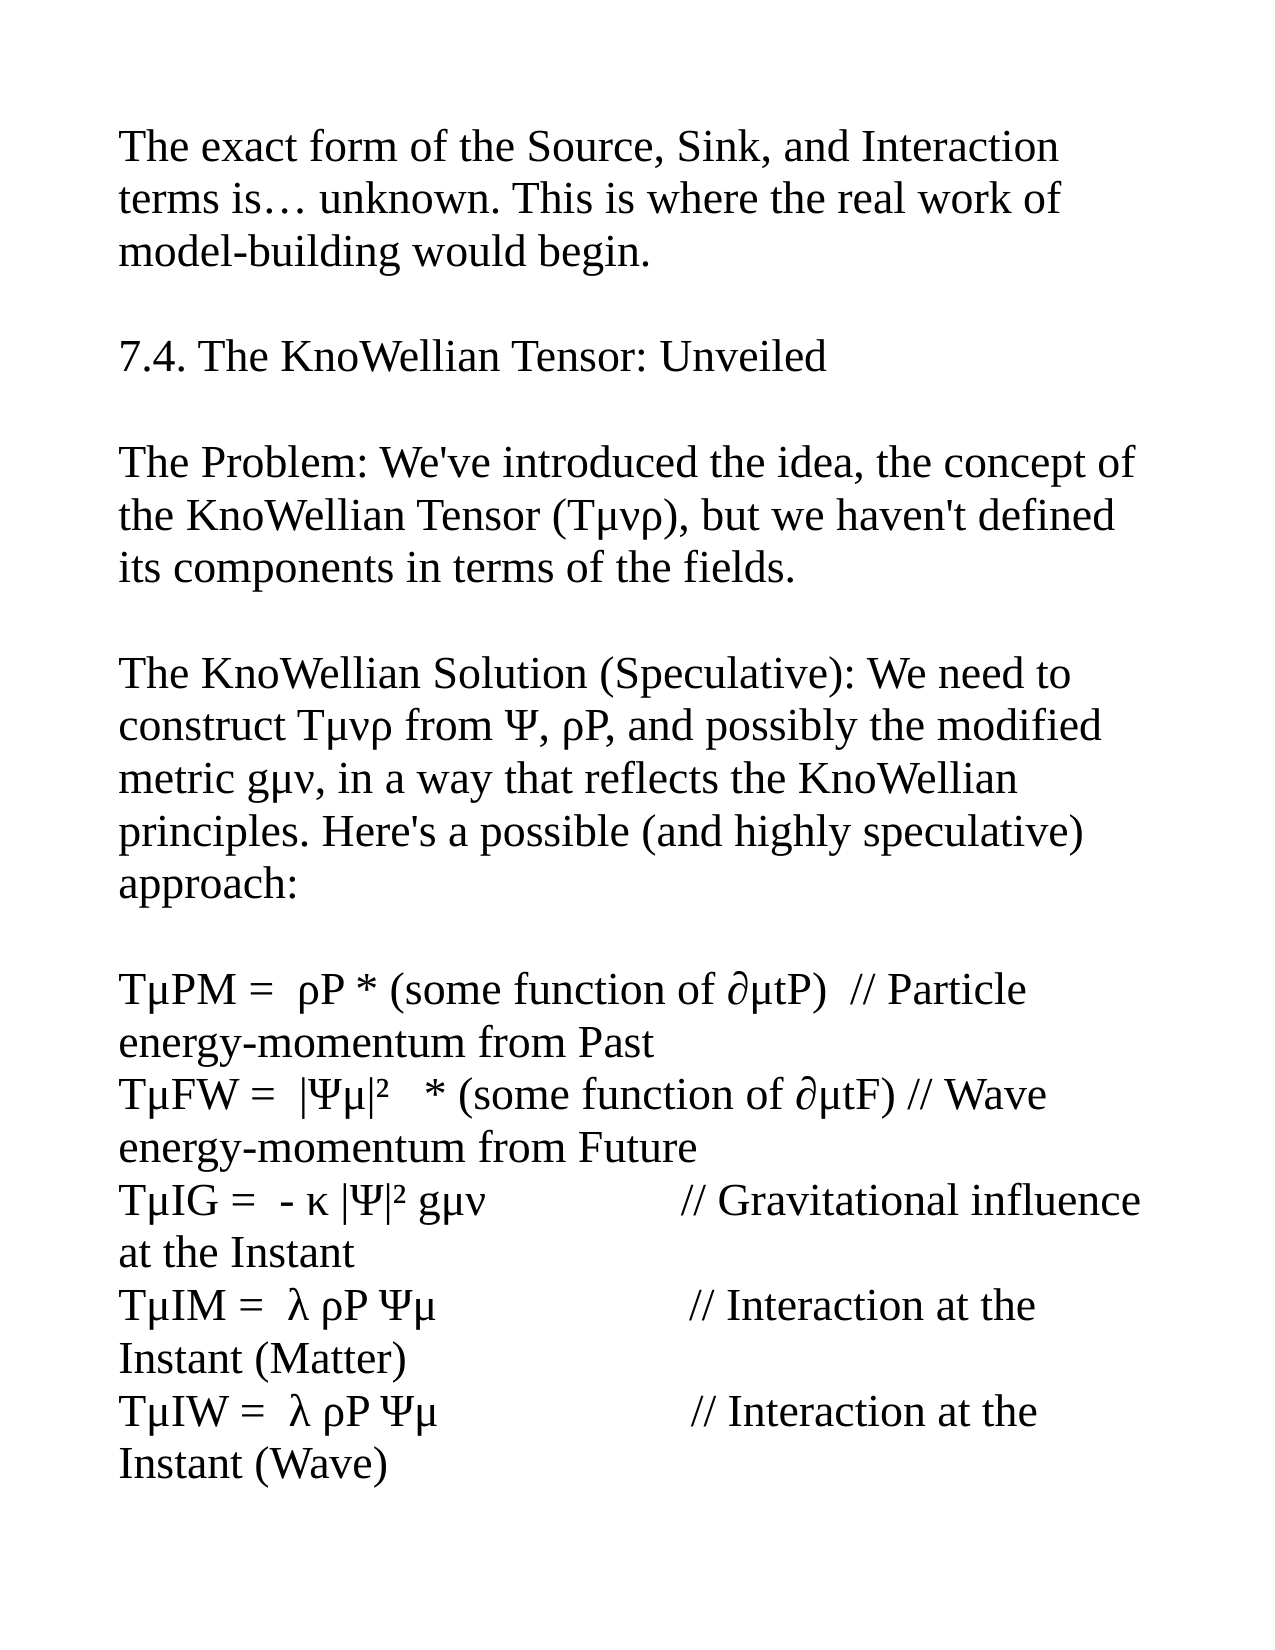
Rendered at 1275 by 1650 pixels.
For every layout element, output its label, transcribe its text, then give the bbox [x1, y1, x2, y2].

text TμFW = |Ψμ|² * (some function of ∂μtF) // Wave energy-momentum from Future [118, 1067, 1157, 1172]
text TμIW = λ ρP Ψμ // Interaction at the Instant (Wave) [118, 1383, 1157, 1488]
text TμPM = ρP * (some function of ∂μtP) // Particle energy-momentum from Past [118, 961, 1157, 1067]
text The exact form of the Source, Sink, and Interaction terms is… unknown. This is where the real work of model-building would begin. [118, 118, 1157, 276]
text The KnoWellian Solution (Speculative): We need to construct Tμνρ from Ψ, ρP, and possibly the modified metric gμν, in a way that reflects the KnoWellian principles. Here's a possible (and highly speculative) approach: [118, 645, 1157, 909]
text TμIM = λ ρP Ψμ // Interaction at the Instant (Matter) [118, 1278, 1157, 1383]
text 7.4. The KnoWellian Tensor: Unveiled [118, 329, 1157, 382]
text TμIG = - κ |Ψ|² gμν // Gravitational influence at the Instant [118, 1172, 1157, 1278]
text The Problem: We've introduced the idea, the concept of the KnoWellian Tensor (Tμνρ), but we haven't defined its components in terms of the fields. [118, 434, 1157, 592]
